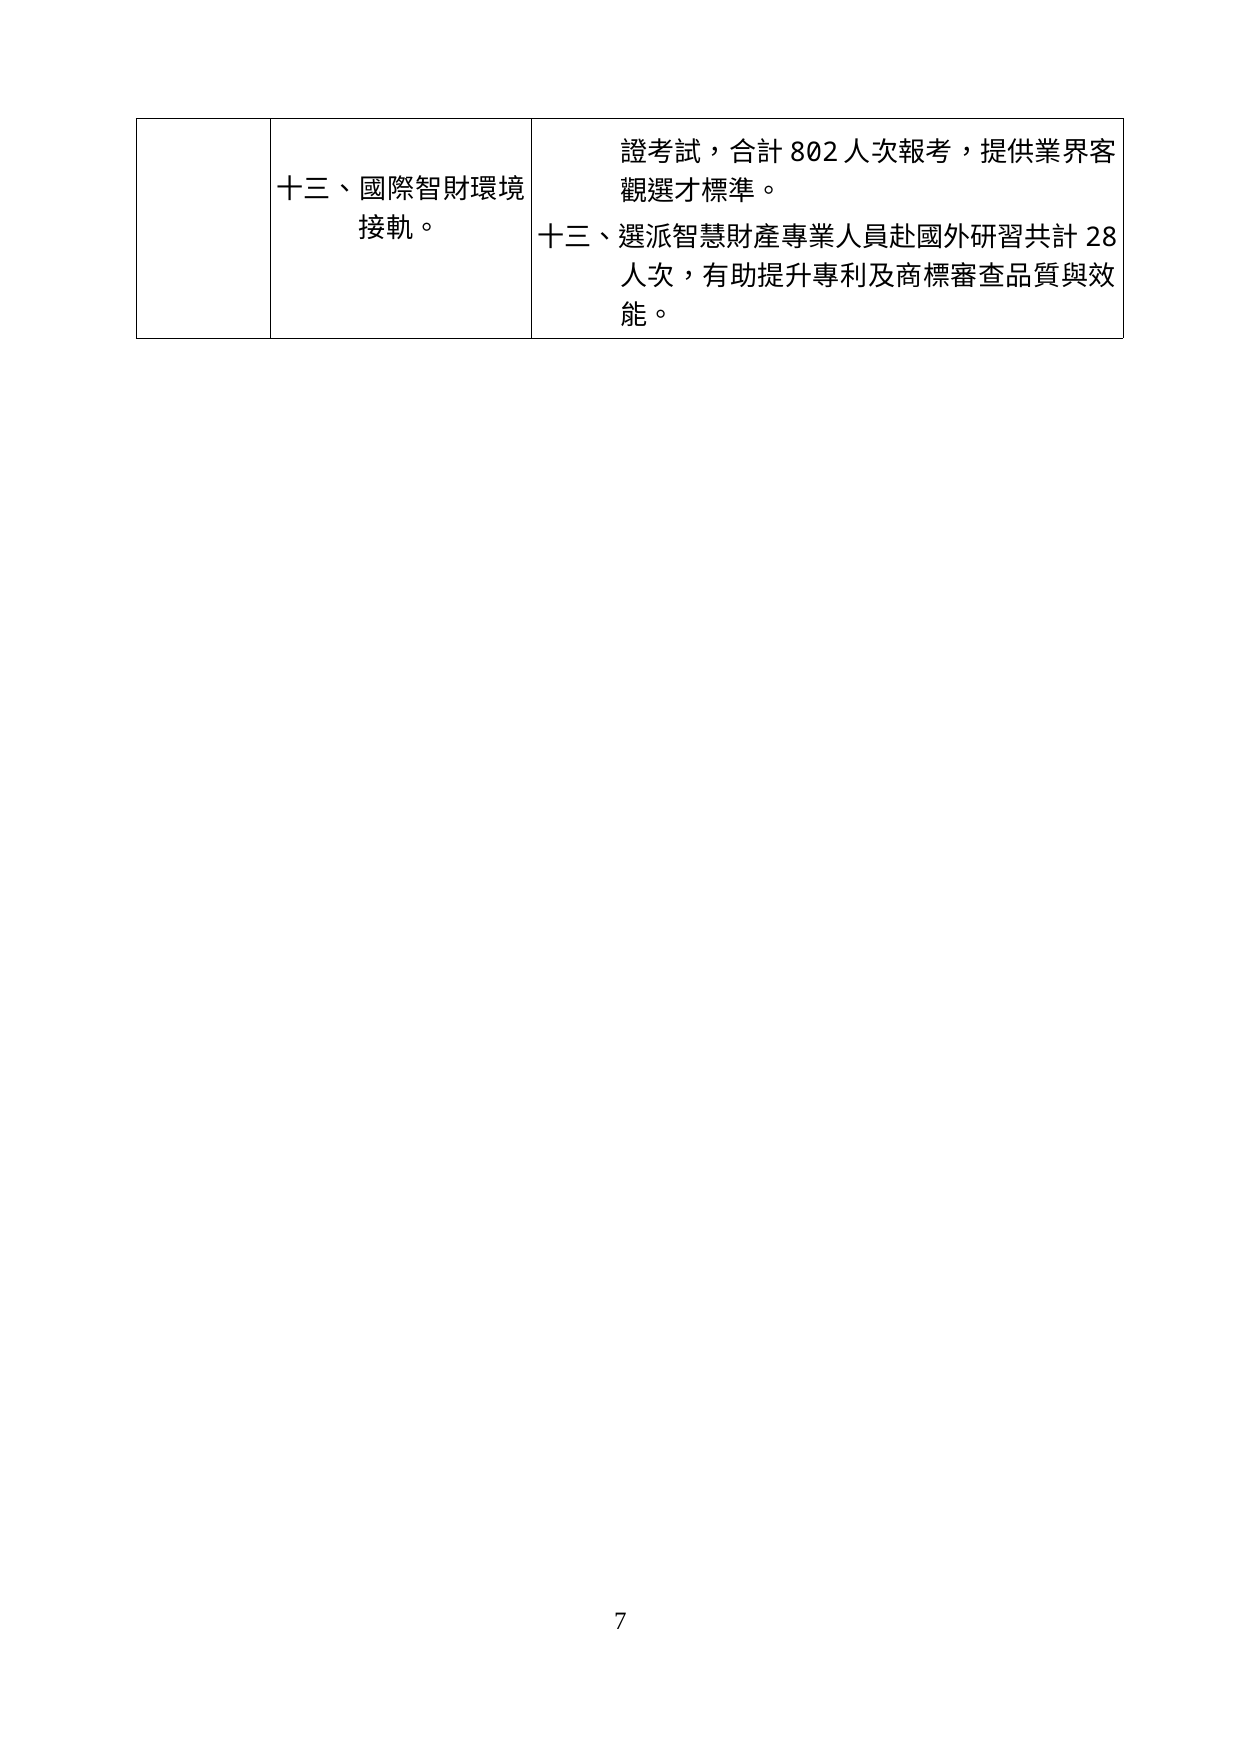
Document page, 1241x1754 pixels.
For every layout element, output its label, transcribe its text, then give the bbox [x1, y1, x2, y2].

table_cell 證考試，合計802人次報考，提供業界客觀選才標準。 十三、選派智慧財產專業人員赴國外研習共計28人次，有助提升專利及商標審查品質與效能。 [532, 119, 1123, 338]
table_cell [137, 119, 270, 338]
table_cell 十三、國際智財環境接軌。 [271, 119, 531, 338]
